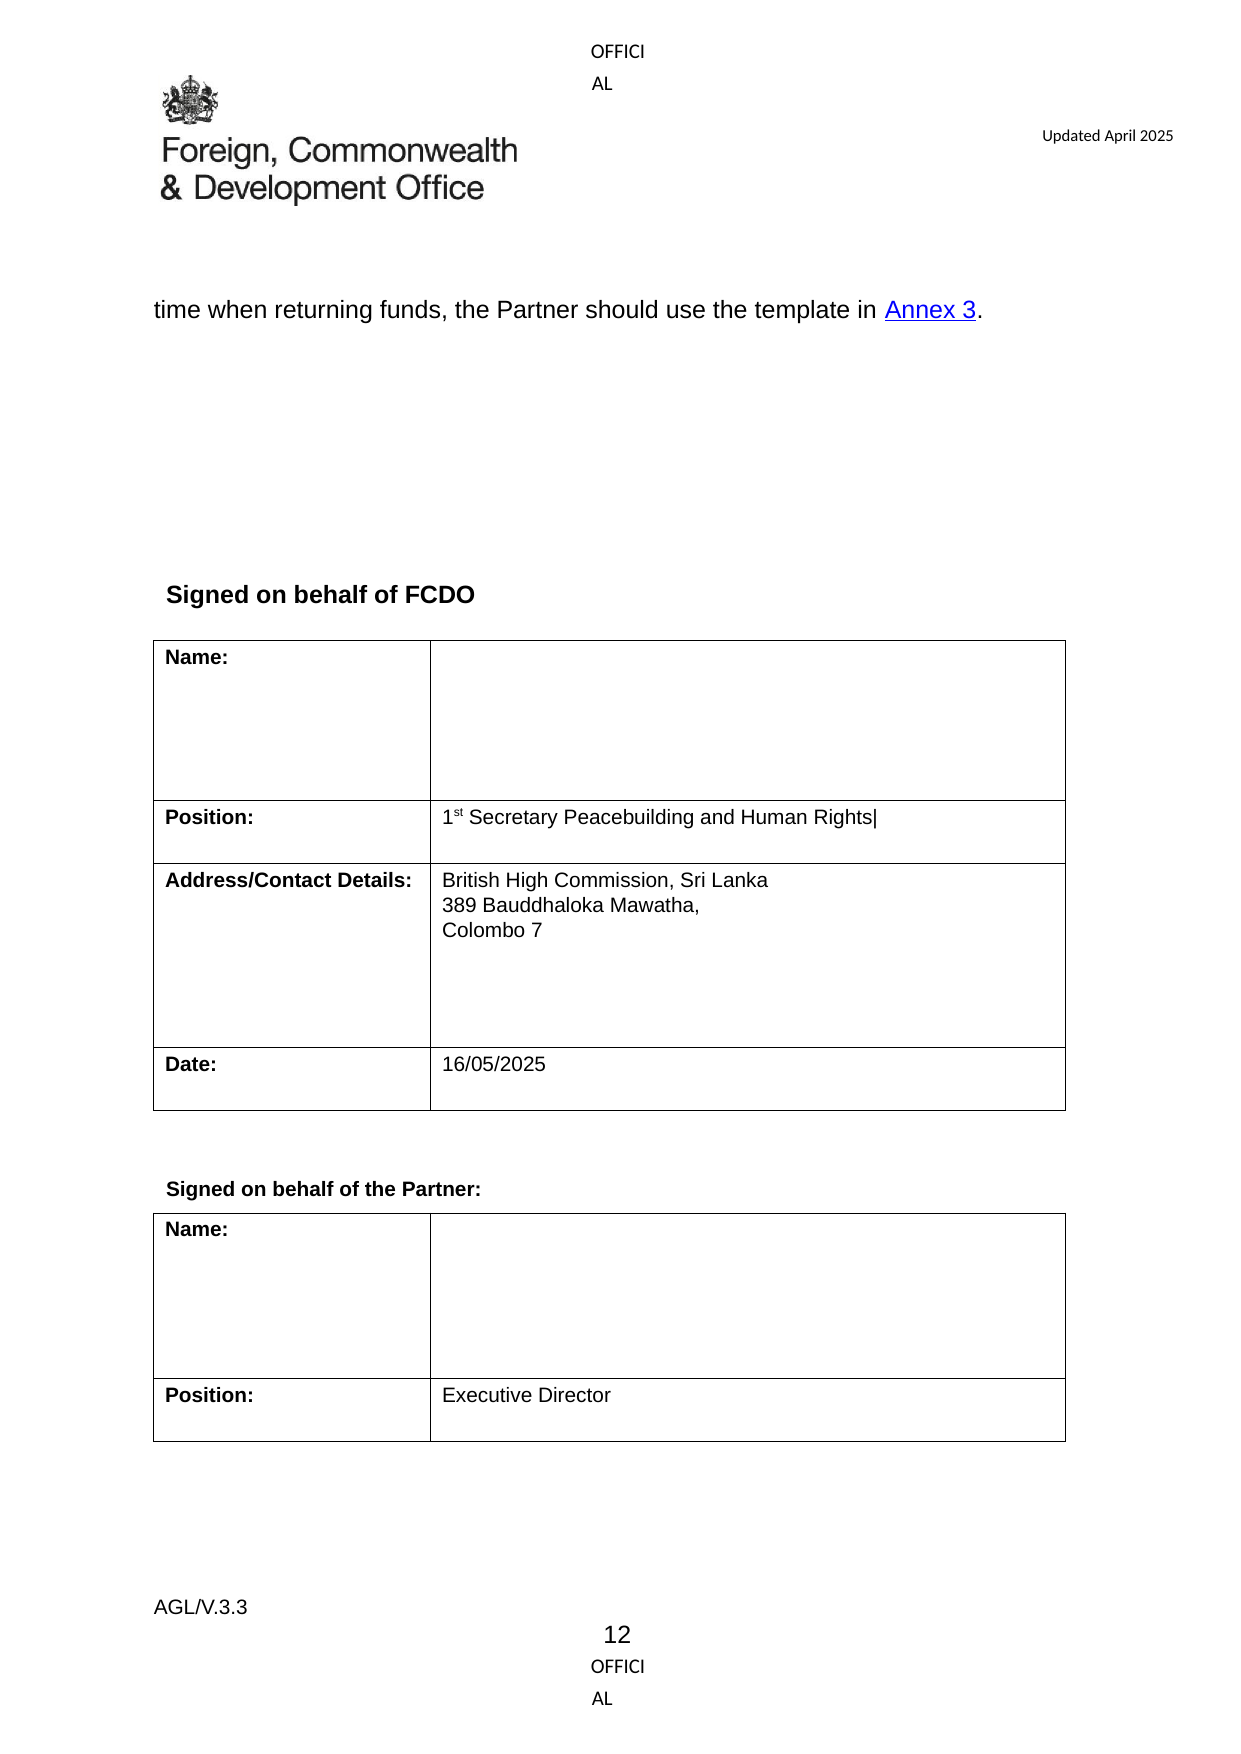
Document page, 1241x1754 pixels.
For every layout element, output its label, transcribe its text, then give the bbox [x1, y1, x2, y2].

table_cell Address/Contact Details: [154, 864, 430, 1047]
table_cell British High Commission, Sri Lanka 389 Bauddhaloka Mawatha, Colombo 7 [431, 864, 1065, 1047]
table_cell 16/05/2025 [431, 1048, 1065, 1110]
table_header Name: [154, 641, 430, 800]
text Signed on behalf of the Partner: [166, 1177, 1087, 1201]
table_cell Position: [154, 801, 430, 863]
table_cell Position: [154, 1379, 430, 1441]
table_header [431, 641, 1065, 800]
picture [157, 74, 517, 206]
table_cell Executive Director [431, 1379, 1065, 1441]
table_cell 1st Secretary Peacebuilding and Human Rights| [431, 801, 1065, 863]
list time when returning funds, the Partner should use the template in Annex 3. [153, 296, 1087, 324]
subtitle Signed on behalf of FCDO [166, 581, 1087, 608]
table_header Name: [154, 1214, 430, 1378]
table_cell Date: [154, 1048, 430, 1110]
table_header [431, 1214, 1065, 1378]
